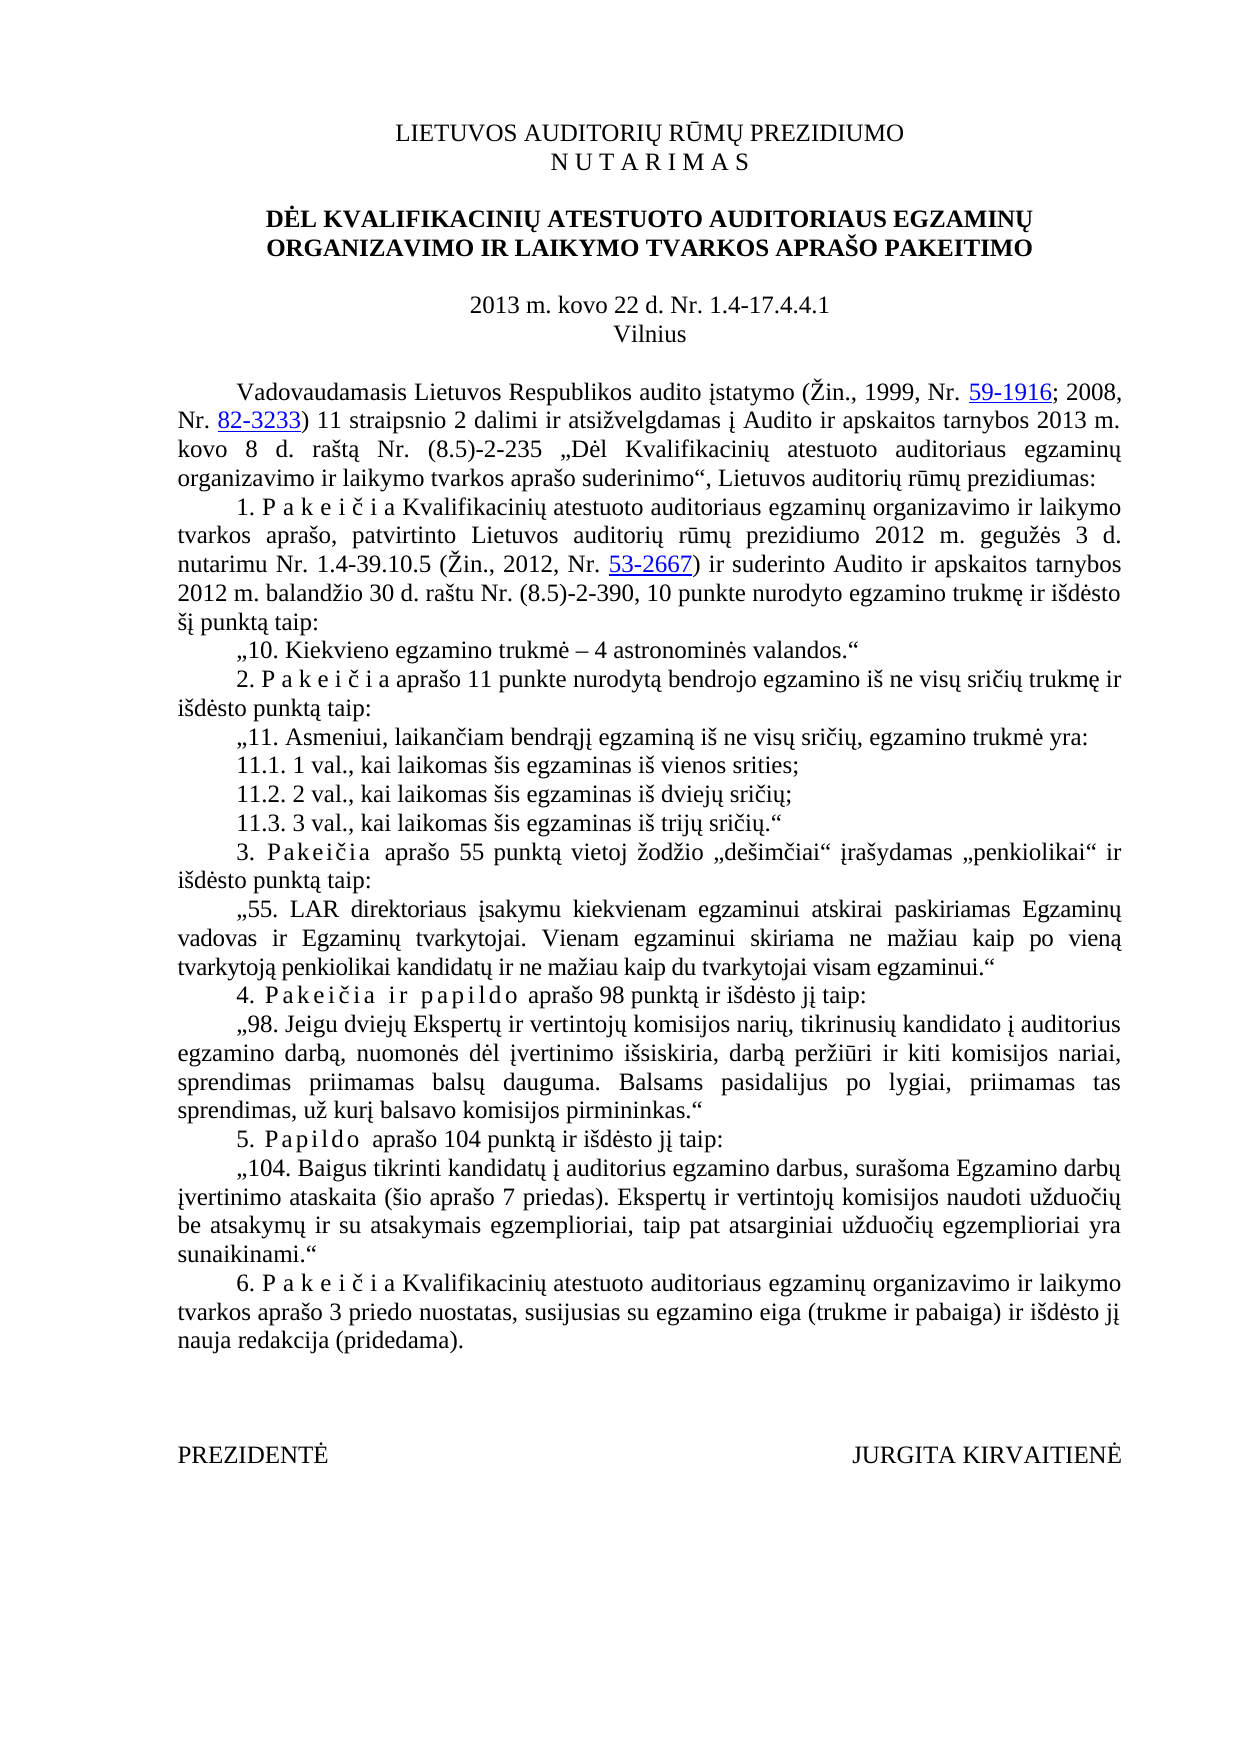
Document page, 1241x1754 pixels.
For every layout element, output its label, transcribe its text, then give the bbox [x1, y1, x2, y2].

text 5. Papildo aprašo 104 punktą ir išdėsto jį taip: [177, 1124, 1122, 1153]
text „10. Kiekvieno egzamino trukmė – 4 astronominės valandos.“ [177, 636, 1122, 664]
text Vadovaudamasis Lietuvos Respublikos audito įstatymo (Žin., 1999, Nr. 59-1916; 2008, Nr. 82-3233) 11 straipsnio 2 dalimi ir atsižvelgdamas į Audito ir apskaitos tarnybos 2013 m. kovo 8 d. raštą Nr. (8.5)-2-235 „Dėl Kvalifikacinių atestuoto auditoriaus egzaminų organizavimo ir laikymo tvarkos aprašo suderinimo“, Lietuvos auditorių rūmų prezidiumas: [177, 377, 1122, 492]
text N U T A R I M A S [177, 147, 1122, 176]
text Prezidentė Jurgita Kirvaitienė [177, 1441, 1122, 1469]
text 2013 m. kovo 22 d. Nr. 1.4-17.4.4.1 [177, 291, 1122, 319]
text 6. P a k e i č i a Kvalifikacinių atestuoto auditoriaus egzaminų organizavimo ir laikymo tvarkos aprašo 3 priedo nuostatas, susijusias su egzamino eiga (trukme ir pabaiga) ir išdėsto jį nauja redakcija (pridedama). [177, 1268, 1122, 1354]
text 11.2. 2 val., kai laikomas šis egzaminas iš dviejų sričių; [177, 779, 1122, 808]
text Vilnius [177, 319, 1122, 348]
text „104. Baigus tikrinti kandidatų į auditorius egzamino darbus, surašoma Egzamino darbų įvertinimo ataskaita (šio aprašo 7 priedas). Ekspertų ir vertintojų komisijos naudoti užduočių be atsakymų ir su atsakymais egzemplioriai, taip pat atsarginiai užduočių egzemplioriai yra sunaikinami.“ [177, 1153, 1122, 1268]
text 11.3. 3 val., kai laikomas šis egzaminas iš trijų sričių.“ [177, 808, 1122, 837]
text 11.1. 1 val., kai laikomas šis egzaminas iš vienos srities; [177, 751, 1122, 779]
text DĖL KVALIFIKACINIŲ ATESTUOTO AUDITORIAUS EGZAMINŲ ORGANIZAVIMO IR LAIKYMO TVARKOS APRAŠO PAKEITIMO [177, 204, 1122, 262]
text LIETUVOS AUDITORIŲ RŪMŲ PREZIDIUMO [177, 118, 1122, 147]
text 4. Pakeičia ir papildo aprašo 98 punktą ir išdėsto jį taip: [177, 981, 1122, 1009]
text 2. P a k e i č i a aprašo 11 punkte nurodytą bendrojo egzamino iš ne visų sričių trukmę ir išdėsto punktą taip: [177, 664, 1122, 722]
text „11. Asmeniui, laikančiam bendrąjį egzaminą iš ne visų sričių, egzamino trukmė yra: [177, 722, 1122, 751]
text „55. LAR direktoriaus įsakymu kiekvienam egzaminui atskirai paskiriamas Egzaminų vadovas ir Egzaminų tvarkytojai. Vienam egzaminui skiriama ne mažiau kaip po vieną tvarkytoją penkiolikai kandidatų ir ne mažiau kaip du tvarkytojai visam egzaminui.“ [177, 894, 1122, 981]
text 3. Pakeičia aprašo 55 punktą vietoj žodžio „dešimčiai“ įrašydamas „penkiolikai“ ir išdėsto punktą taip: [177, 837, 1122, 894]
text 1. P a k e i č i a Kvalifikacinių atestuoto auditoriaus egzaminų organizavimo ir laikymo tvarkos aprašo, patvirtinto Lietuvos auditorių rūmų prezidiumo 2012 m. gegužės 3 d. nutarimu Nr. 1.4-39.10.5 (Žin., 2012, Nr. 53-2667) ir suderinto Audito ir apskaitos tarnybos 2012 m. balandžio 30 d. raštu Nr. (8.5)-2-390, 10 punkte nurodyto egzamino trukmę ir išdėsto šį punktą taip: [177, 492, 1122, 636]
text „98. Jeigu dviejų Ekspertų ir vertintojų komisijos narių, tikrinusių kandidato į auditorius egzamino darbą, nuomonės dėl įvertinimo išsiskiria, darbą peržiūri ir kiti komisijos nariai, sprendimas priimamas balsų dauguma. Balsams pasidalijus po lygiai, priimamas tas sprendimas, už kurį balsavo komisijos pirmininkas.“ [177, 1009, 1122, 1124]
